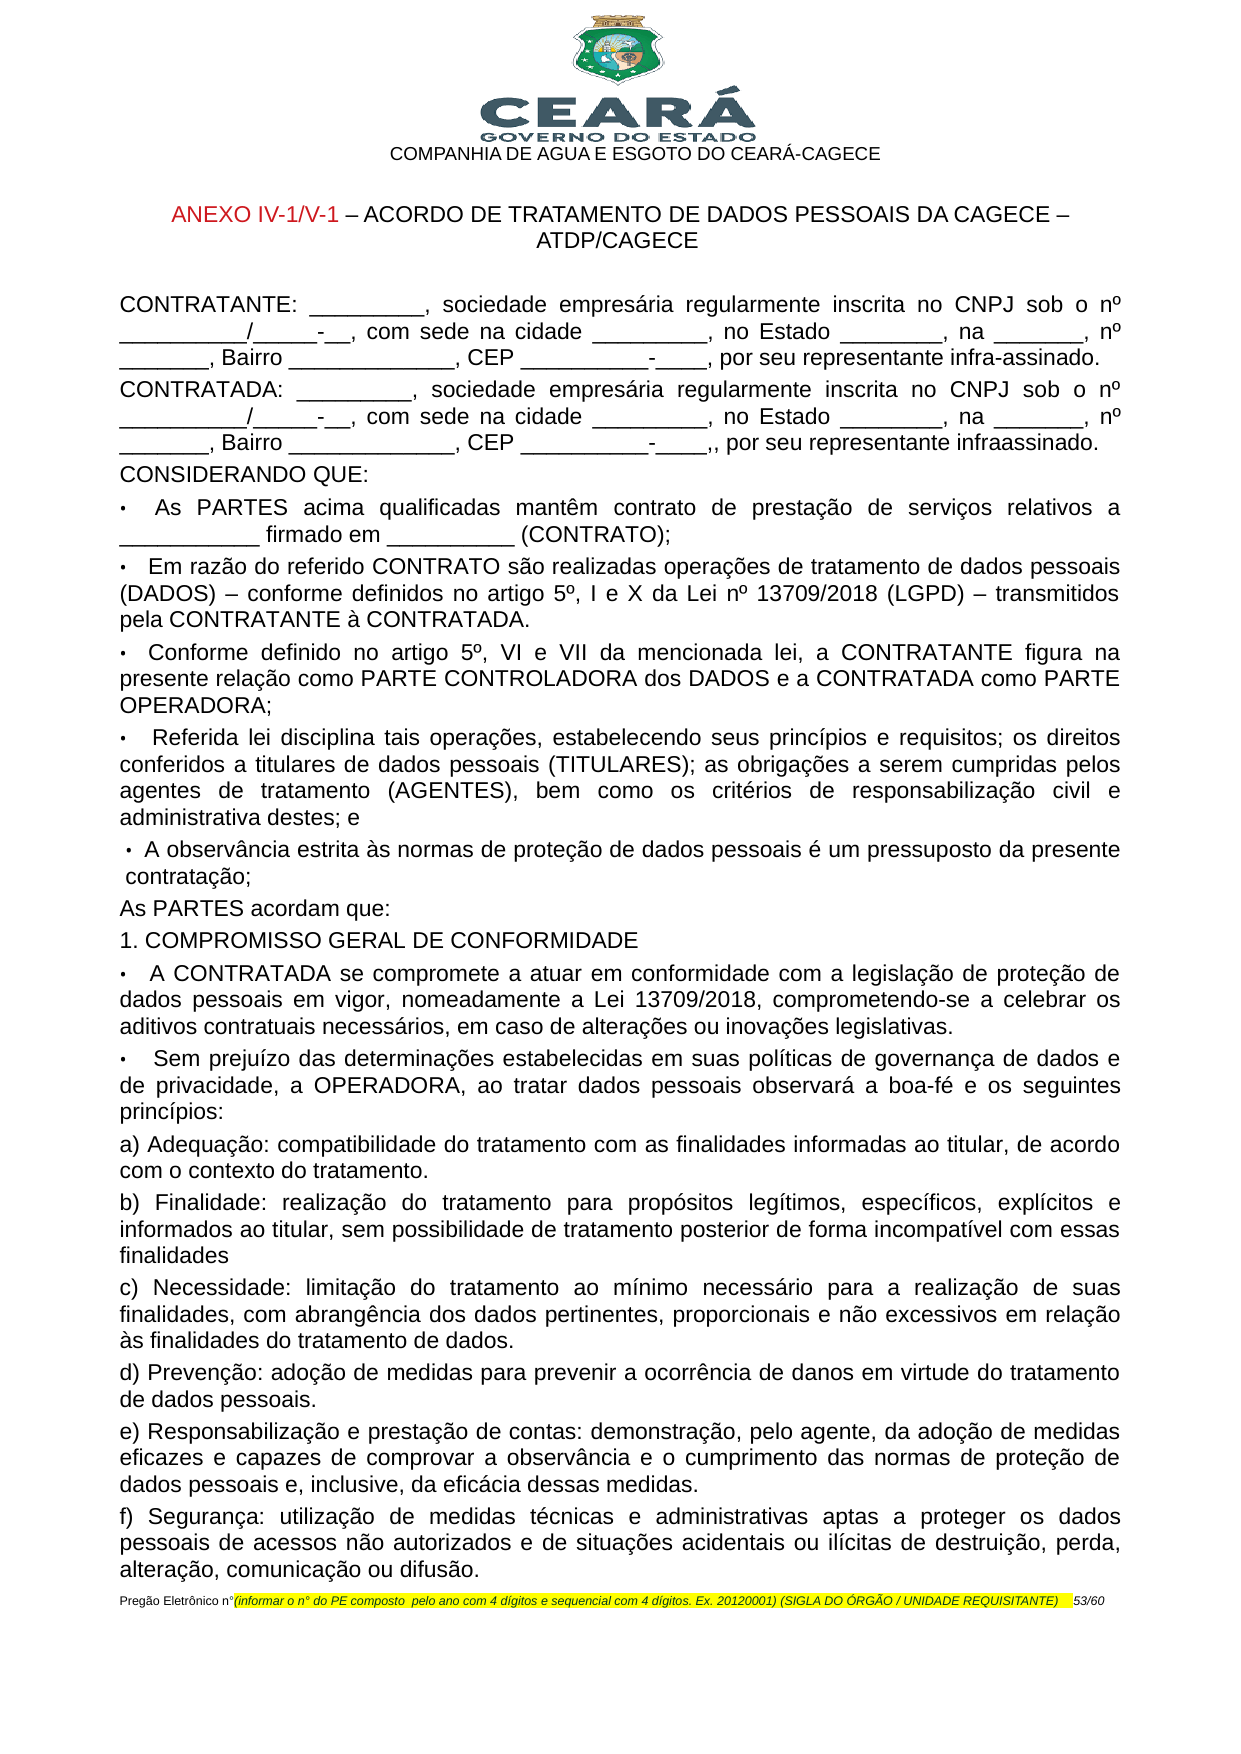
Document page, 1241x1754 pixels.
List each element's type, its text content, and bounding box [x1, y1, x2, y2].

list Referida lei disciplina tais operações, estabelecendo seus princípios e requisitos; os direitos conferidos a titulares de dados pessoais (TITULARES); as obrigações a serem cumpridas pelos agentes de tratamento (AGENTES), bem como os critérios de responsabilização civil e administrativa destes; e [119, 724, 1121, 830]
text CONTRATANTE: _________, sociedade empresária regularmente inscrita no CNPJ sob o nº __________/_____-__, com sede na cidade _________, no Estado ________, na _______, nº _______, Bairro _____________, CEP __________-____, por seu representante infra-assinado. [119, 291, 1121, 371]
text a) Adequação: compatibilidade do tratamento com as finalidades informadas ao titular, de acordo com o contexto do tratamento. [119, 1131, 1121, 1183]
text 1. COMPROMISSO GERAL DE CONFORMIDADE [119, 927, 1121, 954]
text ANEXO IV-1/V-1 – ACORDO DE TRATAMENTO DE DADOS PESSOAIS DA CAGECE – ATDP/CAGECE [119, 201, 1121, 253]
list A observância estrita às normas de proteção de dados pessoais é um pressuposto da presente contratação; [125, 836, 1121, 889]
text e) Responsabilização e prestação de contas: demonstração, pelo agente, da adoção de medidas eficazes e capazes de comprovar a observância e o cumprimento das normas de proteção de dados pessoais e, inclusive, da eficácia dessas medidas. [119, 1418, 1121, 1497]
text CONSIDERANDO QUE: [119, 461, 1121, 488]
text b) Finalidade: realização do tratamento para propósitos legítimos, específicos, explícitos e informados ao titular, sem possibilidade de tratamento posterior de forma incompatível com essas finalidades [119, 1189, 1121, 1268]
text CONTRATADA: _________, sociedade empresária regularmente inscrita no CNPJ sob o nº __________/_____-__, com sede na cidade _________, no Estado ________, na _______, nº _______, Bairro _____________, CEP __________-____,, por seu representante infraassinado. [119, 376, 1121, 456]
text d) Prevenção: adoção de medidas para prevenir a ocorrência de danos em virtude do tratamento de dados pessoais. [119, 1359, 1121, 1412]
text c) Necessidade: limitação do tratamento ao mínimo necessário para a realização de suas finalidades, com abrangência dos dados pertinentes, proporcionais e não excessivos em relação às finalidades do tratamento de dados. [119, 1274, 1121, 1353]
text f) Segurança: utilização de medidas técnicas e administrativas aptas a proteger os dados pessoais de acessos não autorizados e de situações acidentais ou ilícitas de destruição, perda, alteração, comunicação ou difusão. [119, 1503, 1121, 1582]
list Em razão do referido CONTRATO são realizadas operações de tratamento de dados pessoais (DADOS) – conforme definidos no artigo 5º, I e X da Lei nº 13709/2018 (LGPD) – transmitidos pela CONTRATANTE à CONTRATADA. [119, 553, 1121, 632]
list Conforme definido no artigo 5º, VI e VII da mencionada lei, a CONTRATANTE figura na presente relação como PARTE CONTROLADORA dos DADOS e a CONTRATADA como PARTE OPERADORA; [119, 638, 1121, 718]
list A CONTRATADA se compromete a atuar em conformidade com a legislação de proteção de dados pessoais em vigor, nomeadamente a Lei 13709/2018, comprometendo-se a celebrar os aditivos contratuais necessários, em caso de alterações ou inovações legislativas. [119, 959, 1121, 1039]
list Sem prejuízo das determinações estabelecidas em suas políticas de governança de dados e de privacidade, a OPERADORA, ao tratar dados pessoais observará a boa-fé e os seguintes princípios: [119, 1045, 1121, 1125]
text As PARTES acordam que: [119, 895, 1121, 921]
picture [454, 10, 783, 146]
list As PARTES acima qualificadas mantêm contrato de prestação de serviços relativos a ___________ firmado em __________ (CONTRATO); [119, 494, 1121, 547]
